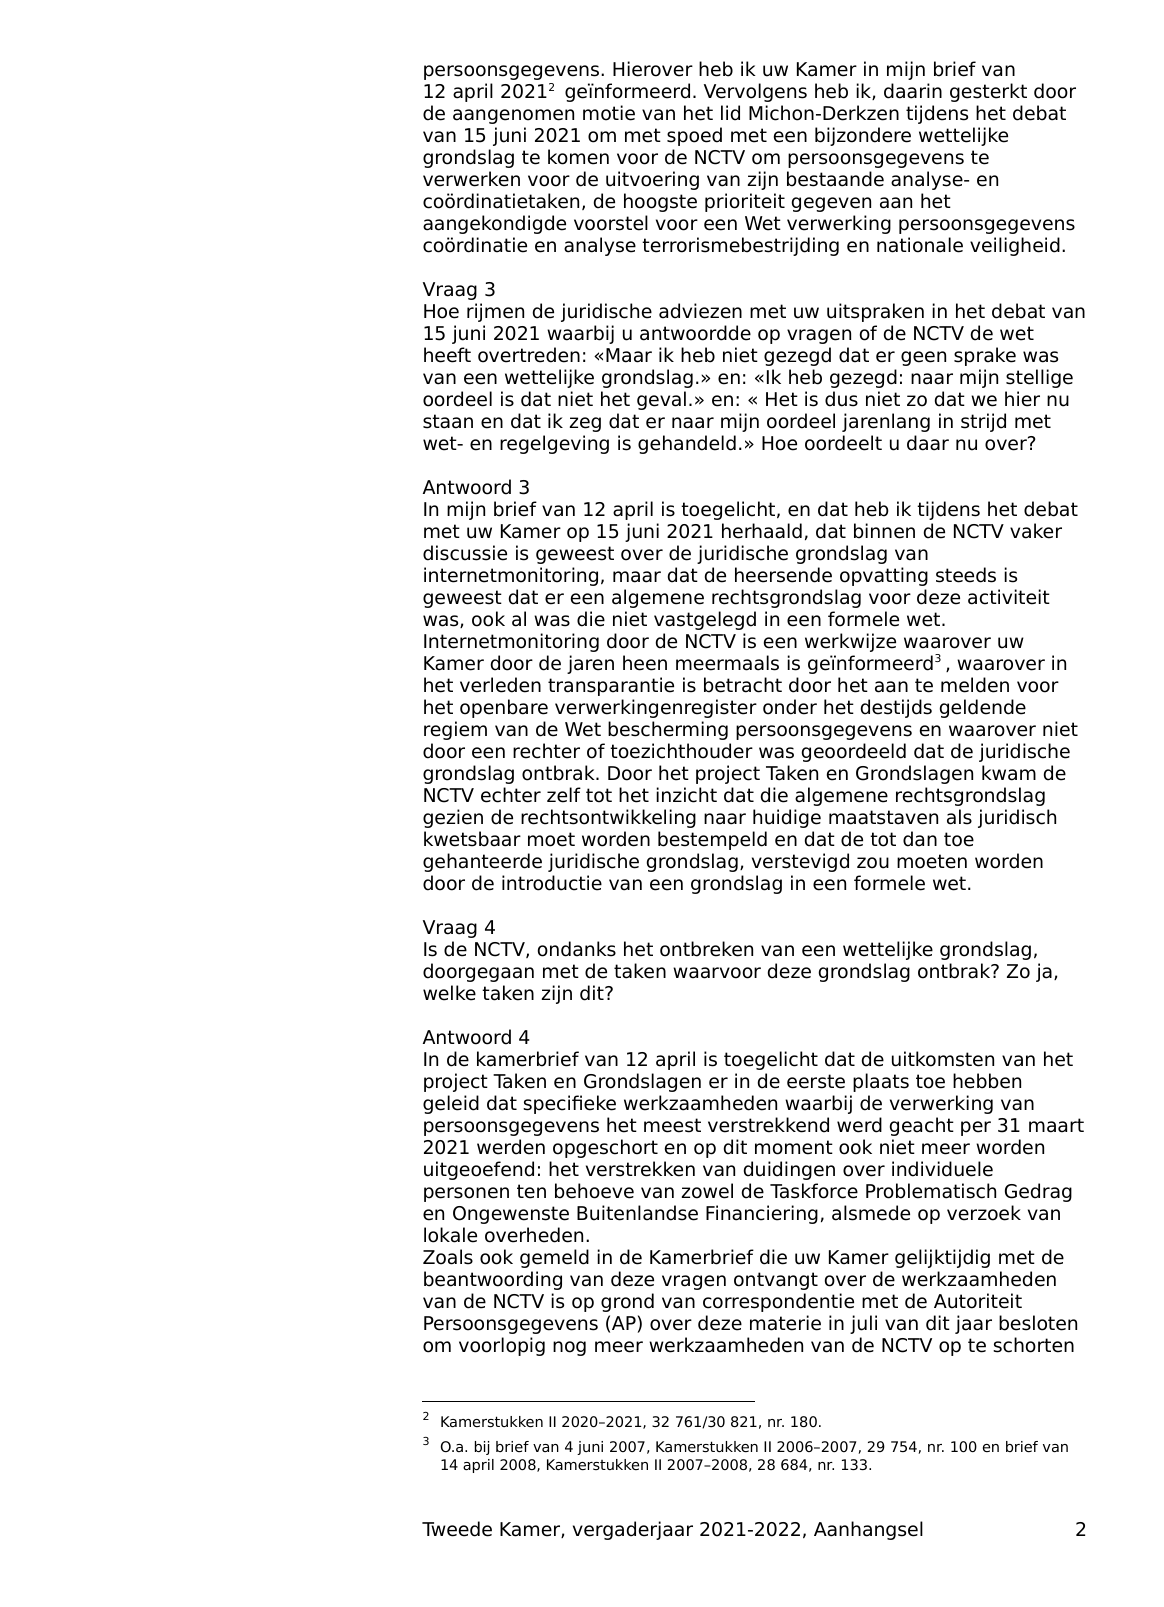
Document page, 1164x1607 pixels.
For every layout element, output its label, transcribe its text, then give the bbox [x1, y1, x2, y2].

text Is de NCTV, ondanks het ontbreken van een wettelijke grondslag, doorgegaan met de taken waarvoor deze grondslag ontbrak? Zo ja, welke taken zijn dit? [422, 939, 1087, 1005]
text In de kamerbrief van 12 april is toegelicht dat de uitkomsten van het project Taken en Grondslagen er in de eerste plaats toe hebben geleid dat specifieke werkzaamheden waarbij de verwerking van persoonsgegevens het meest verstrekkend werd geacht per 31 maart 2021 werden opgeschort en op dit moment ook niet meer worden uitgeoefend: het verstrekken van duidingen over individuele personen ten behoeve van zowel de Taskforce Problematisch Gedrag en Ongewenste Buitenlandse Financiering, alsmede op verzoek van lokale overheden. [422, 1049, 1087, 1247]
text persoonsgegevens. Hierover heb ik uw Kamer in mijn brief van 12 april 2021 geïnformeerd. Vervolgens heb ik, daarin gesterkt door de aangenomen motie van het lid Michon-Derkzen tijdens het debat van 15 juni 2021 om met spoed met een bijzondere wettelijke grondslag te komen voor de NCTV om persoonsgegevens te verwerken voor de uitvoering van zijn bestaande analyse- en coördinatietaken, de hoogste prioriteit gegeven aan het aangekondigde voorstel voor een Wet verwerking persoonsgegevens coördinatie en analyse terrorismebestrijding en nationale veiligheid. [422, 59, 1087, 257]
text O.a. bij brief van 4 juni 2007, Kamerstukken II 2006–2007, 29 754, nr. 100 en brief van 14 april 2008, Kamerstukken II 2007–2008, 28 684, nr. 133. [422, 1435, 1087, 1474]
text Vraag 4 [422, 917, 1087, 939]
text Kamerstukken II 2020–2021, 32 761/30 821, nr. 180. [422, 1410, 1087, 1432]
text Hoe rijmen de juridische adviezen met uw uitspraken in het debat van 15 juni 2021 waarbij u antwoordde op vragen of de NCTV de wet heeft overtreden: «Maar ik heb niet gezegd dat er geen sprake was van een wettelijke grondslag.» en: «Ik heb gezegd: naar mijn stellige oordeel is dat niet het geval.» en: « Het is dus niet zo dat we hier nu staan en dat ik zeg dat er naar mijn oordeel jarenlang in strijd met wet- en regelgeving is gehandeld.» Hoe oordeelt u daar nu over? [422, 301, 1087, 455]
text In mijn brief van 12 april is toegelicht, en dat heb ik tijdens het debat met uw Kamer op 15 juni 2021 herhaald, dat binnen de NCTV vaker discussie is geweest over de juridische grondslag van internetmonitoring, maar dat de heersende opvatting steeds is geweest dat er een algemene rechtsgrondslag voor deze activiteit was, ook al was die niet vastgelegd in een formele wet. Internetmonitoring door de NCTV is een werkwijze waarover uw Kamer door de jaren heen meermaals is geïnformeerd, waarover in het verleden transparantie is betracht door het aan te melden voor het openbare verwerkingenregister onder het destijds geldende regiem van de Wet bescherming persoonsgegevens en waarover niet door een rechter of toezichthouder was geoordeeld dat de juridische grondslag ontbrak. Door het project Taken en Grondslagen kwam de NCTV echter zelf tot het inzicht dat die algemene rechtsgrondslag gezien de rechtsontwikkeling naar huidige maatstaven als juridisch kwetsbaar moet worden bestempeld en dat de tot dan toe gehanteerde juridische grondslag, verstevigd zou moeten worden door de introductie van een grondslag in een formele wet. [422, 499, 1087, 895]
text Antwoord 3 [422, 477, 1087, 499]
text Antwoord 4 [422, 1027, 1087, 1049]
text Zoals ook gemeld in de Kamerbrief die uw Kamer gelijktijdig met de beantwoording van deze vragen ontvangt over de werkzaamheden van de NCTV is op grond van correspondentie met de Autoriteit Persoonsgegevens (AP) over deze materie in juli van dit jaar besloten om voorlopig nog meer werkzaamheden van de NCTV op te schorten [422, 1247, 1087, 1357]
text Vraag 3 [422, 279, 1087, 301]
